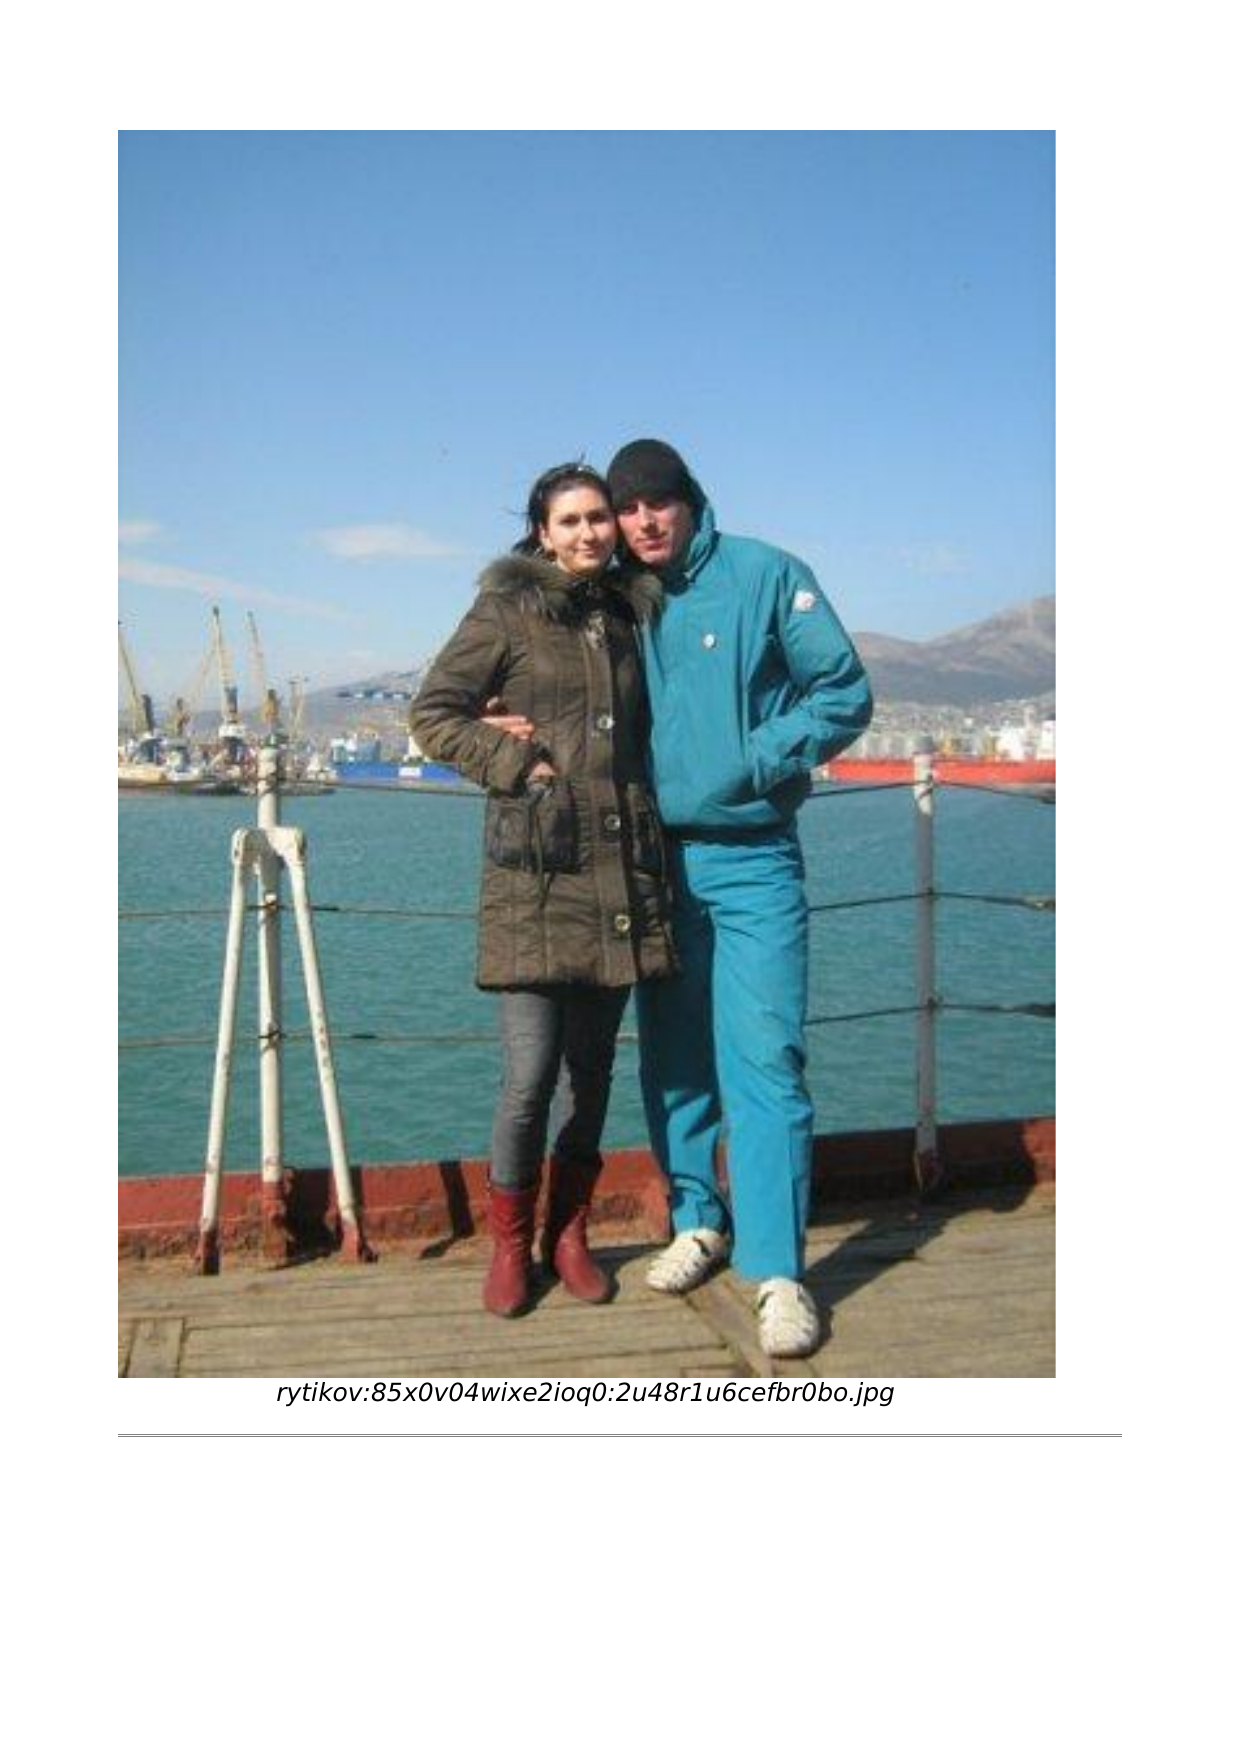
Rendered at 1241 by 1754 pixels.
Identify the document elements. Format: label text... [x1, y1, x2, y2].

text rytikov:85x0v04wixe2ioq0:2u48r1u6cefbr0bo.jpg [118, 1378, 1056, 1407]
picture [118, 130, 1056, 1378]
